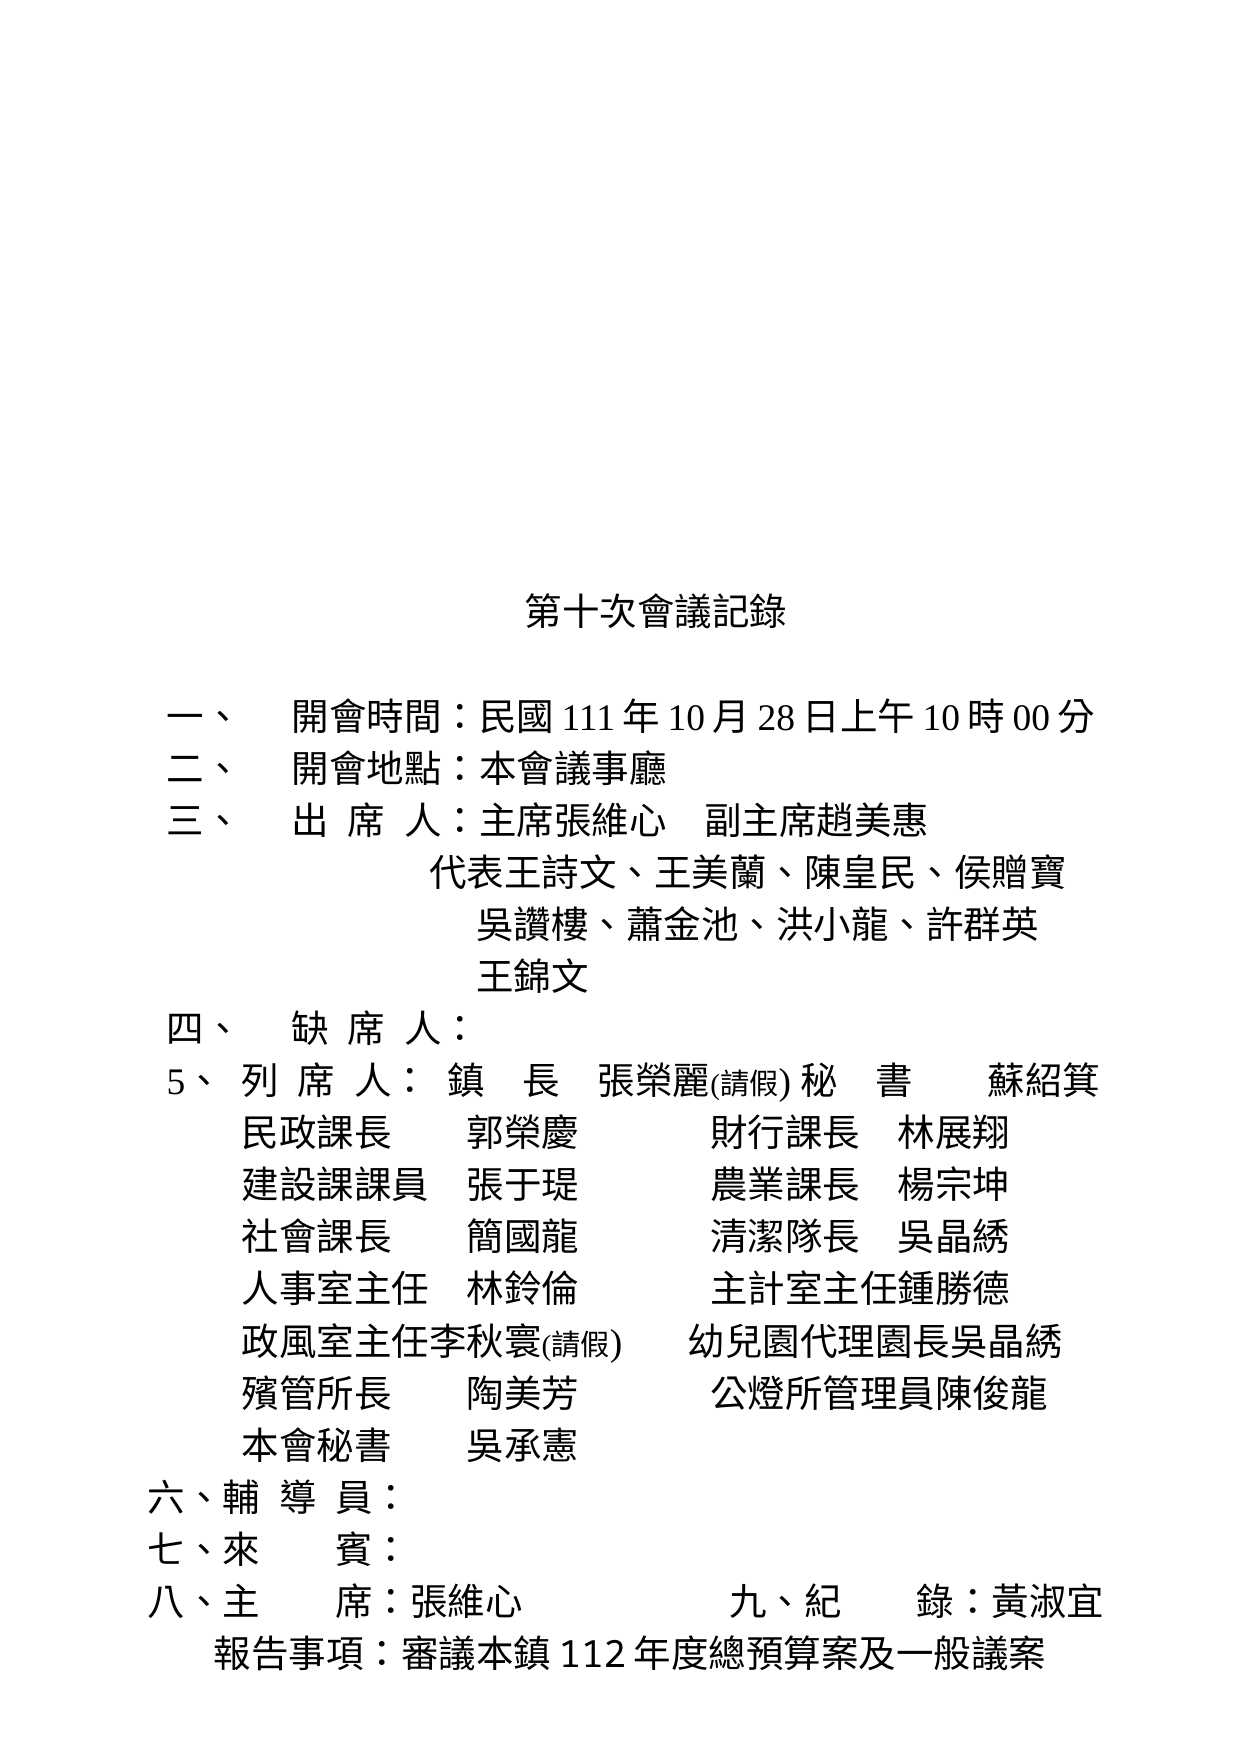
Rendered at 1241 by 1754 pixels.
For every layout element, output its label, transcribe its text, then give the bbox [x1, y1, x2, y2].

list 出 席 人：主席張維心 副主席趙美惠 [166, 792, 1163, 844]
text 政風室主任李秋寰(請假) 幼兒園代理園長吳晶綉 [148, 1313, 1163, 1365]
list 缺 席 人： [166, 1001, 1163, 1053]
list 開會時間：民國111年10月28日上午10時00分 [166, 688, 1163, 740]
list 開會地點：本會議事廳 [166, 740, 1163, 792]
text 報告事項：審議本鎮112年度總預算案及一般議案 [148, 1626, 1163, 1678]
text 六、輔 導 員： [148, 1469, 1163, 1522]
text 建設課課員 張于瑅 農業課長 楊宗坤 [148, 1157, 1163, 1209]
text 社會課長 簡國龍 清潔隊長 吳晶綉 [148, 1209, 1163, 1261]
text 代表王詩文、王美蘭、陳皇民、侯贈寶 [148, 844, 1163, 897]
text 王錦文 [448, 949, 1163, 1001]
text 本會秘書 吳承憲 [148, 1417, 1163, 1469]
list 列 席 人： 鎮 長 張榮麗(請假) 秘 書 蘇紹箕 [166, 1053, 1163, 1105]
text 人事室主任 林鈴倫 主計室主任鍾勝德 [148, 1261, 1163, 1313]
text 吳讚樓、蕭金池、洪小龍、許群英 [448, 897, 1163, 949]
text 殯管所長 陶美芳 公燈所管理員陳俊龍 [148, 1365, 1163, 1417]
text 第十次會議記錄 [148, 584, 1163, 636]
text 七、來 賓： [148, 1522, 1163, 1574]
text 民政課長 郭榮慶 財行課長 林展翔 [148, 1105, 1163, 1157]
text 八、主 席：張維心 九、紀 錄：黃淑宜 [148, 1574, 1163, 1626]
